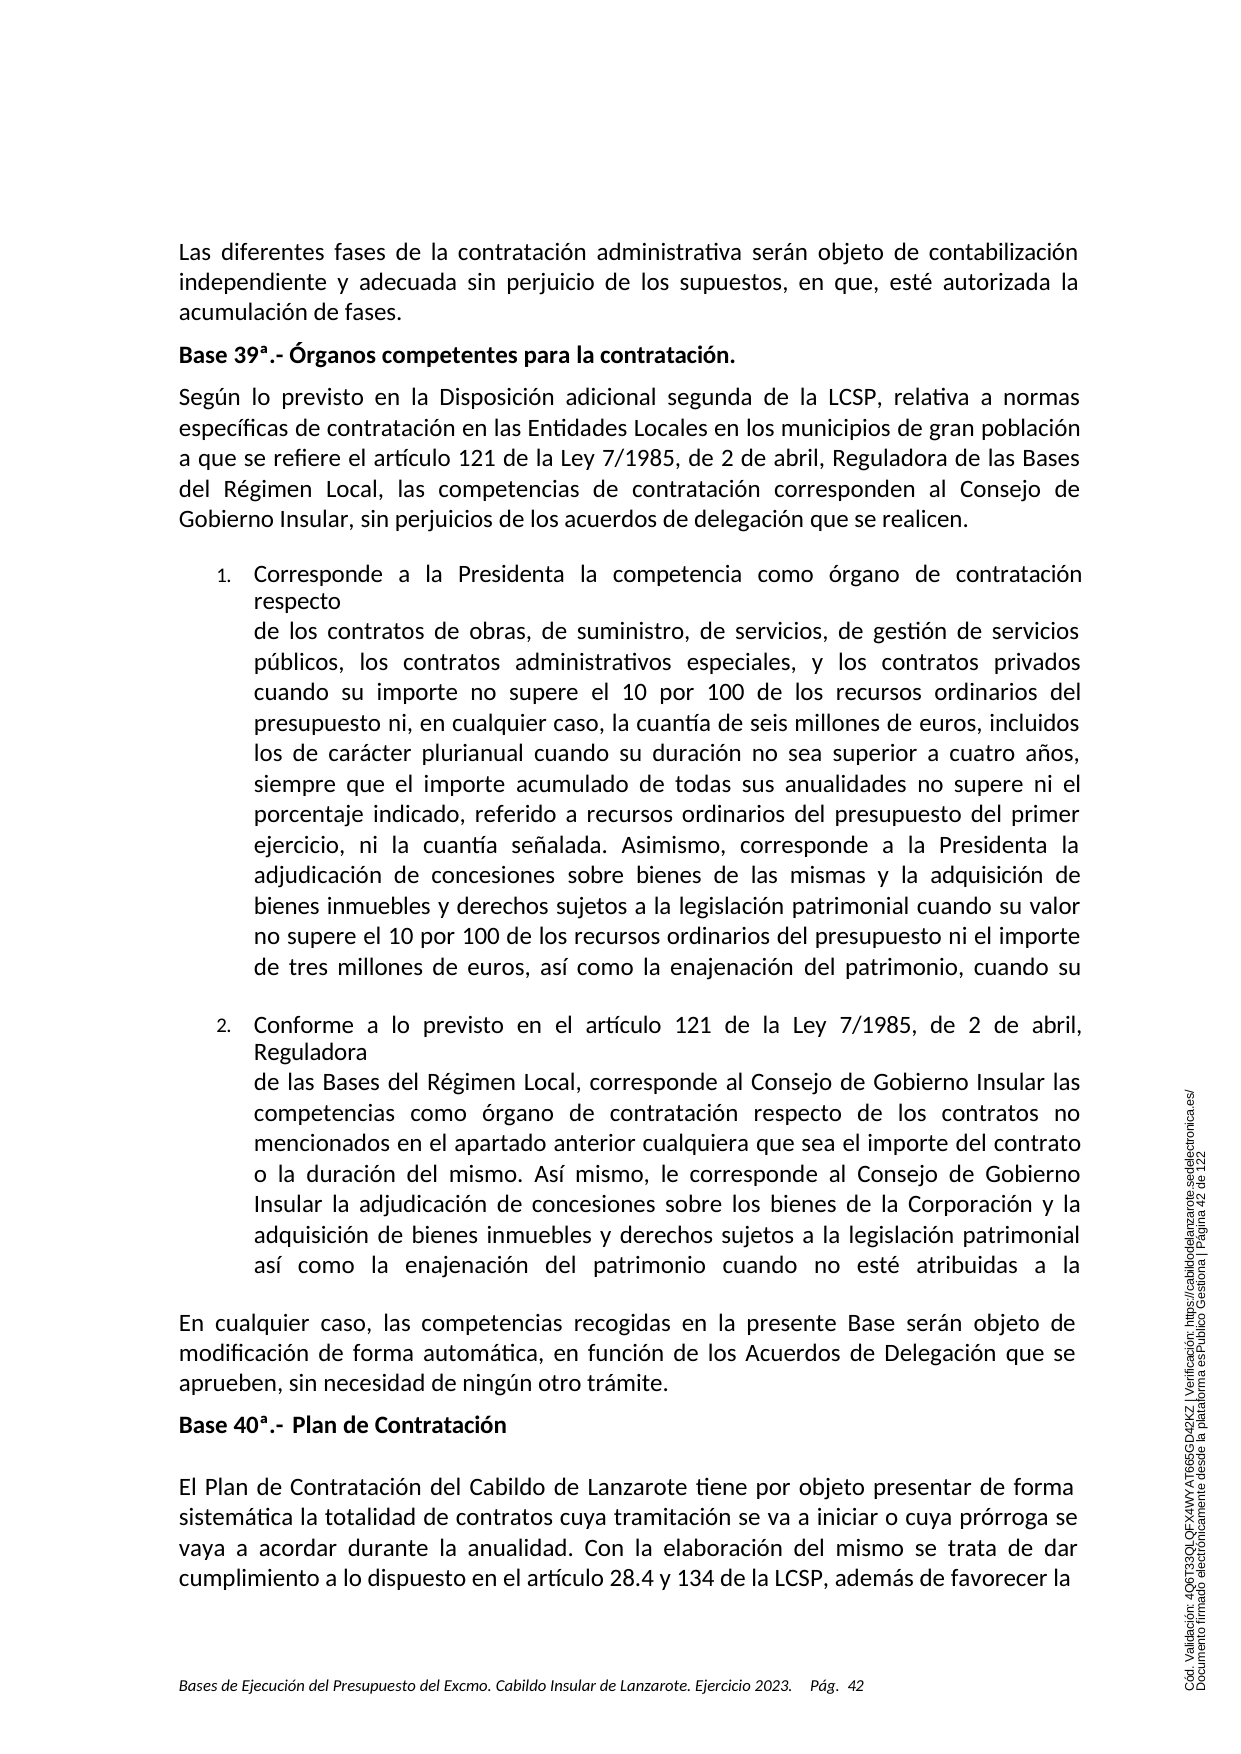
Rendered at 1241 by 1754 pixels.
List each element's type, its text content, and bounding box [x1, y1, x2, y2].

text Corresponde a la Presidenta la competencia como órgano de contratación respecto [254, 560, 1083, 615]
text El Plan de Contratación del Cabildo de Lanzarote tiene por objeto presentar de forma [179, 1474, 1081, 1501]
text sistemática la totalidad de contratos cuya tramitación se va a iniciar o cuya prórroga se vaya a acordar durante la anualidad. Con la elaboración del mismo se trata de dar cumplimiento a lo dispuesto en el artículo 28.4 y 134 de la LCSP, además de favorecer la [179, 1501, 1079, 1593]
text 1. [216, 563, 234, 587]
text independiente y adecuada sin perjuicio de los supuestos, en que, esté autorizada la acumulación de fases. [179, 266, 1080, 327]
text Las diferentes fases de la contratación administrativa serán objeto de contabilización [179, 238, 1083, 266]
text Cód. Validación: 4Q6T33QLQFX4WYAT665GD42KZ | Verificación: https://cabildodelanzarote.sedelectronica.es/ Documento firmado electrónicamente desde la plataforma esPublico Gestiona | Página 42 de 122 [1183, 1073, 1208, 1694]
text Conforme a lo previsto en el artículo 121 de la Ley 7/1985, de 2 de abril, Reguladora [254, 1011, 1083, 1066]
text 2. [216, 1014, 234, 1037]
text Base 40ª.- Plan de Contratación [179, 1410, 1082, 1440]
text En cualquier caso, las competencias recogidas en la presente Base serán objeto de [179, 1309, 1082, 1337]
text de los contratos de obras, de suministro, de servicios, de gestión de servicios públicos, los contratos administrativos especiales, y los contratos privados cuando su importe no supere el 10 por 100 de los recursos ordinarios del presupuesto ni, en cualquier caso, la cuantía de seis millones de euros, incluidos los de carácter plurianual cuando su duración no sea superior a cuatro años, siempre que el importe acumulado de todas sus anualidades no supere ni el porcentaje indicado, referido a recursos ordinarios del presupuesto del primer ejercicio, ni la cuantía señalada. Asimismo, corresponde a la Presidenta la adjudicación de concesiones sobre bienes de las mismas y la adquisición de bienes inmuebles y derechos sujetos a la legislación patrimonial cuando su valor no supere el 10 por 100 de los recursos ordinarios del presupuesto ni el importe de tres millones de euros, así como la enajenación del patrimonio, cuando su valor no supere el porcentaje ni la cuantía indicados. [254, 615, 1081, 986]
text de las Bases del Régimen Local, corresponde al Consejo de Gobierno Insular las competencias como órgano de contratación respecto de los contratos no mencionados en el apartado anterior cualquiera que sea el importe del contrato o la duración del mismo. Así mismo, le corresponde al Consejo de Gobierno Insular la adjudicación de concesiones sobre los bienes de la Corporación y la adquisición de bienes inmuebles y derechos sujetos a la legislación patrimonial así como la enajenación del patrimonio cuando no esté atribuidas a la Presidenta, y de los bienes declarados de valor histórico o artístico cualquiera que sea su valor. [254, 1066, 1081, 1284]
text Base 39ª.- Órganos competentes para la contratación. [179, 339, 1083, 369]
text modificación de forma automática, en función de los Acuerdos de Delegación que se aprueben, sin necesidad de ningún otro trámite. [179, 1337, 1082, 1398]
text Según lo previsto en la Disposición adicional segunda de la LCSP, relativa a normas específicas de contratación en las Entidades Locales en los municipios de gran población a que se refiere el artículo 121 de la Ley 7/1985, de 2 de abril, Reguladora de las Bases del Régimen Local, las competencias de contratación corresponden al Consejo de Gobierno Insular, sin perjuicios de los acuerdos de delegación que se realicen. [179, 381, 1081, 534]
text Bases de Ejecución del Presupuesto del Excmo. Cabildo Insular de Lanzarote. Ejercicio 2023. Pág. 42 [179, 1676, 868, 1695]
